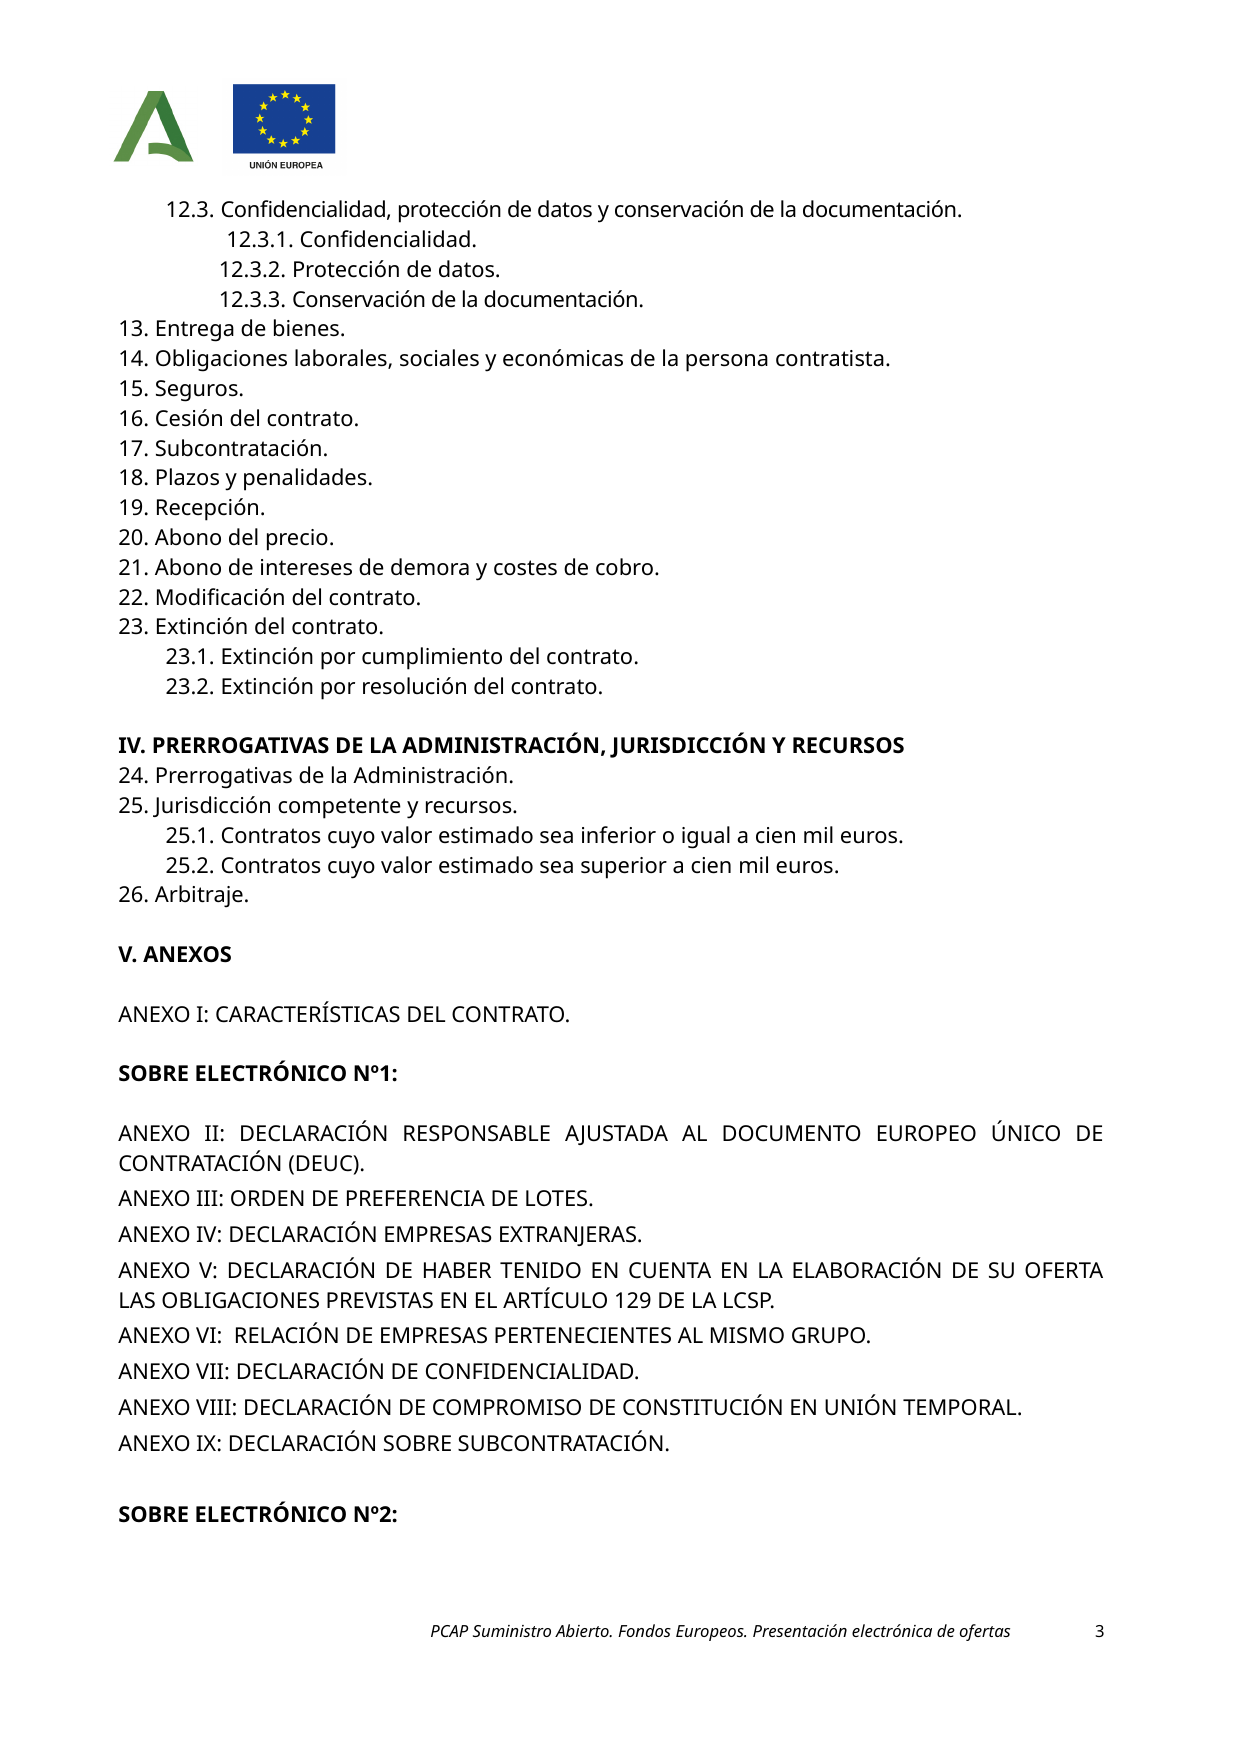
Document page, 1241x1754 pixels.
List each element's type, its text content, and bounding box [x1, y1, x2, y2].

text 23.1. Extinción por cumplimiento del contrato. [118, 641, 1104, 671]
text ANEXO II: DECLARACIÓN RESPONSABLE AJUSTADA AL DOCUMENTO EUROPEO ÚNICO DE CONTRATACIÓN (DEUC). [118, 1118, 1104, 1177]
text 25.2. Contratos cuyo valor estimado sea superior a cien mil euros. [118, 850, 1104, 879]
text IV. PRERROGATIVAS DE LA ADMINISTRACIÓN, JURISDICCIÓN Y RECURSOS [118, 731, 1104, 760]
text 23.2. Extinción por resolución del contrato. [118, 671, 1104, 701]
text 19. Recepción. [118, 492, 1104, 522]
text ANEXO VI: RELACIÓN DE EMPRESAS PERTENECIENTES AL MISMO GRUPO. [118, 1320, 1104, 1350]
text 12.3.2. Protección de datos. [118, 254, 1104, 284]
text 25. Jurisdicción competente y recursos. [118, 790, 1104, 820]
text 17. Subcontratación. [118, 433, 1104, 462]
text 20. Abono del precio. [118, 522, 1104, 552]
text 21. Abono de intereses de demora y costes de cobro. [118, 552, 1104, 582]
text ANEXO IV: DECLARACIÓN EMPRESAS EXTRANJERAS. [118, 1219, 1104, 1249]
text ANEXO VIII: DECLARACIÓN DE COMPROMISO DE CONSTITUCIÓN EN UNIÓN TEMPORAL. [118, 1392, 1104, 1422]
text 12.3.3. Conservación de la documentación. [118, 284, 1104, 313]
picture [109, 86, 198, 166]
text ANEXO VII: DECLARACIÓN DE CONFIDENCIALIDAD. [118, 1356, 1104, 1386]
text 18. Plazos y penalidades. [118, 462, 1104, 492]
text 22. Modificación del contrato. [118, 582, 1104, 611]
text SOBRE ELECTRÓNICO Nº2: [118, 1499, 1104, 1529]
text 12.3. Confidencialidad, protección de datos y conservación de la documentación. [165, 194, 1104, 224]
text 23. Extinción del contrato. [118, 611, 1104, 641]
text 25.1. Contratos cuyo valor estimado sea inferior o igual a cien mil euros. [118, 820, 1104, 850]
text 12.3.1. Confidencialidad. [118, 224, 1104, 254]
text ANEXO IX: DECLARACIÓN SOBRE SUBCONTRATACIÓN. [118, 1427, 1104, 1457]
text SOBRE ELECTRÓNICO Nº1: [118, 1058, 1104, 1088]
text 16. Cesión del contrato. [118, 403, 1104, 433]
text 15. Seguros. [118, 373, 1104, 403]
picture [221, 78, 347, 176]
text 13. Entrega de bienes. [118, 313, 1104, 343]
text ANEXO V: DECLARACIÓN DE HABER TENIDO EN CUENTA EN LA ELABORACIÓN DE SU OFERTA LAS OBLIGACIONES PREVISTAS EN EL ARTÍCULO 129 DE LA LCSP. [118, 1255, 1104, 1314]
text 26. Arbitraje. [118, 879, 1104, 909]
text V. ANEXOS [118, 939, 1104, 969]
text ANEXO I: CARACTERÍSTICAS DEL CONTRATO. [118, 999, 1104, 1028]
text ANEXO III: ORDEN DE PREFERENCIA DE LOTES. [118, 1183, 1104, 1213]
text 24. Prerrogativas de la Administración. [118, 760, 1104, 790]
text 14. Obligaciones laborales, sociales y económicas de la persona contratista. [118, 343, 1104, 373]
